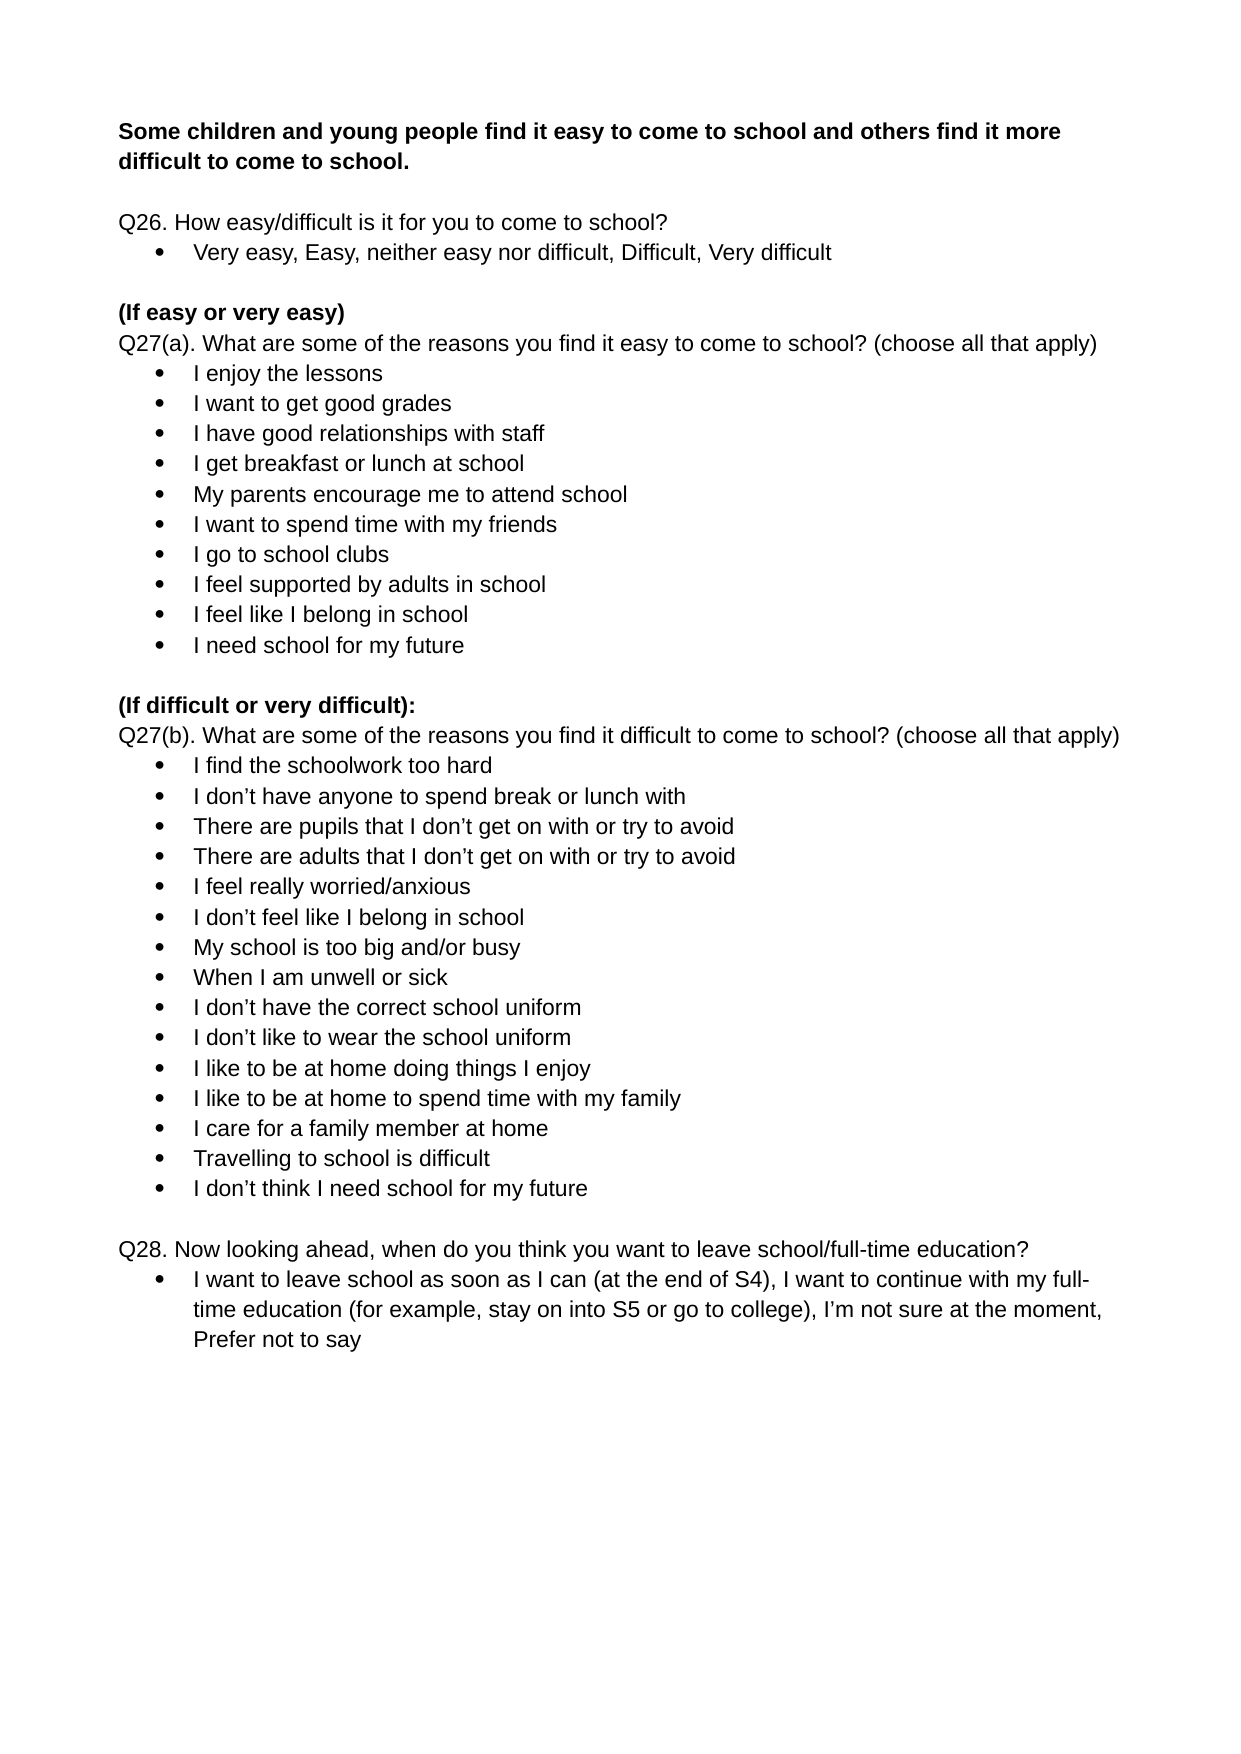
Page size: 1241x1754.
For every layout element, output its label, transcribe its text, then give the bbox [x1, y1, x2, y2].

list I like to be at home doing things I enjoy [156, 1054, 1122, 1081]
text Q28. Now looking ahead, when do you think you want to leave school/full-time education? [118, 1236, 1122, 1262]
list I want to leave school as soon as I can (at the end of S4), I want to continue with my full-time education (for example, stay on into S5 or go to college), I’m not sure at the moment, Prefer not to say [156, 1266, 1122, 1353]
list There are adults that I don’t get on with or try to avoid [156, 843, 1122, 869]
list I don’t think I need school for my future [156, 1175, 1122, 1202]
text (If difficult or very difficult): [118, 692, 1122, 718]
list Very easy, Easy, neither easy nor difficult, Difficult, Very difficult [156, 239, 1122, 265]
list When I am unwell or sick [156, 964, 1122, 990]
list Travelling to school is difficult [156, 1145, 1122, 1172]
list I like to be at home to spend time with my family [156, 1085, 1122, 1111]
list I don’t like to wear the school uniform [156, 1024, 1122, 1051]
list I find the schoolwork too hard [156, 752, 1122, 779]
text Q26. How easy/difficult is it for you to come to school? [118, 209, 1122, 235]
text Some children and young people find it easy to come to school and others find it more difficult to come to school. [118, 118, 1122, 175]
list I need school for my future [156, 632, 1122, 658]
list I want to get good grades [156, 390, 1122, 416]
list My parents encourage me to attend school [156, 481, 1122, 507]
list I have good relationships with staff [156, 420, 1122, 447]
list I go to school clubs [156, 541, 1122, 567]
list I don’t have anyone to spend break or lunch with [156, 783, 1122, 809]
list I feel like I belong in school [156, 601, 1122, 628]
list I enjoy the lessons [156, 360, 1122, 386]
text (If easy or very easy) [118, 299, 1122, 326]
text Q27(b). What are some of the reasons you find it difficult to come to school? (choose all that apply) [118, 722, 1122, 749]
list There are pupils that I don’t get on with or try to avoid [156, 813, 1122, 839]
text Q27(a). What are some of the reasons you find it easy to come to school? (choose all that apply) [118, 329, 1122, 356]
list I care for a family member at home [156, 1115, 1122, 1141]
list I feel supported by adults in school [156, 571, 1122, 598]
list I get breakfast or lunch at school [156, 450, 1122, 477]
list I don’t have the correct school uniform [156, 994, 1122, 1021]
list I feel really worried/anxious [156, 873, 1122, 900]
list My school is too big and/or busy [156, 934, 1122, 960]
list I don’t feel like I belong in school [156, 903, 1122, 930]
list I want to spend time with my friends [156, 511, 1122, 537]
